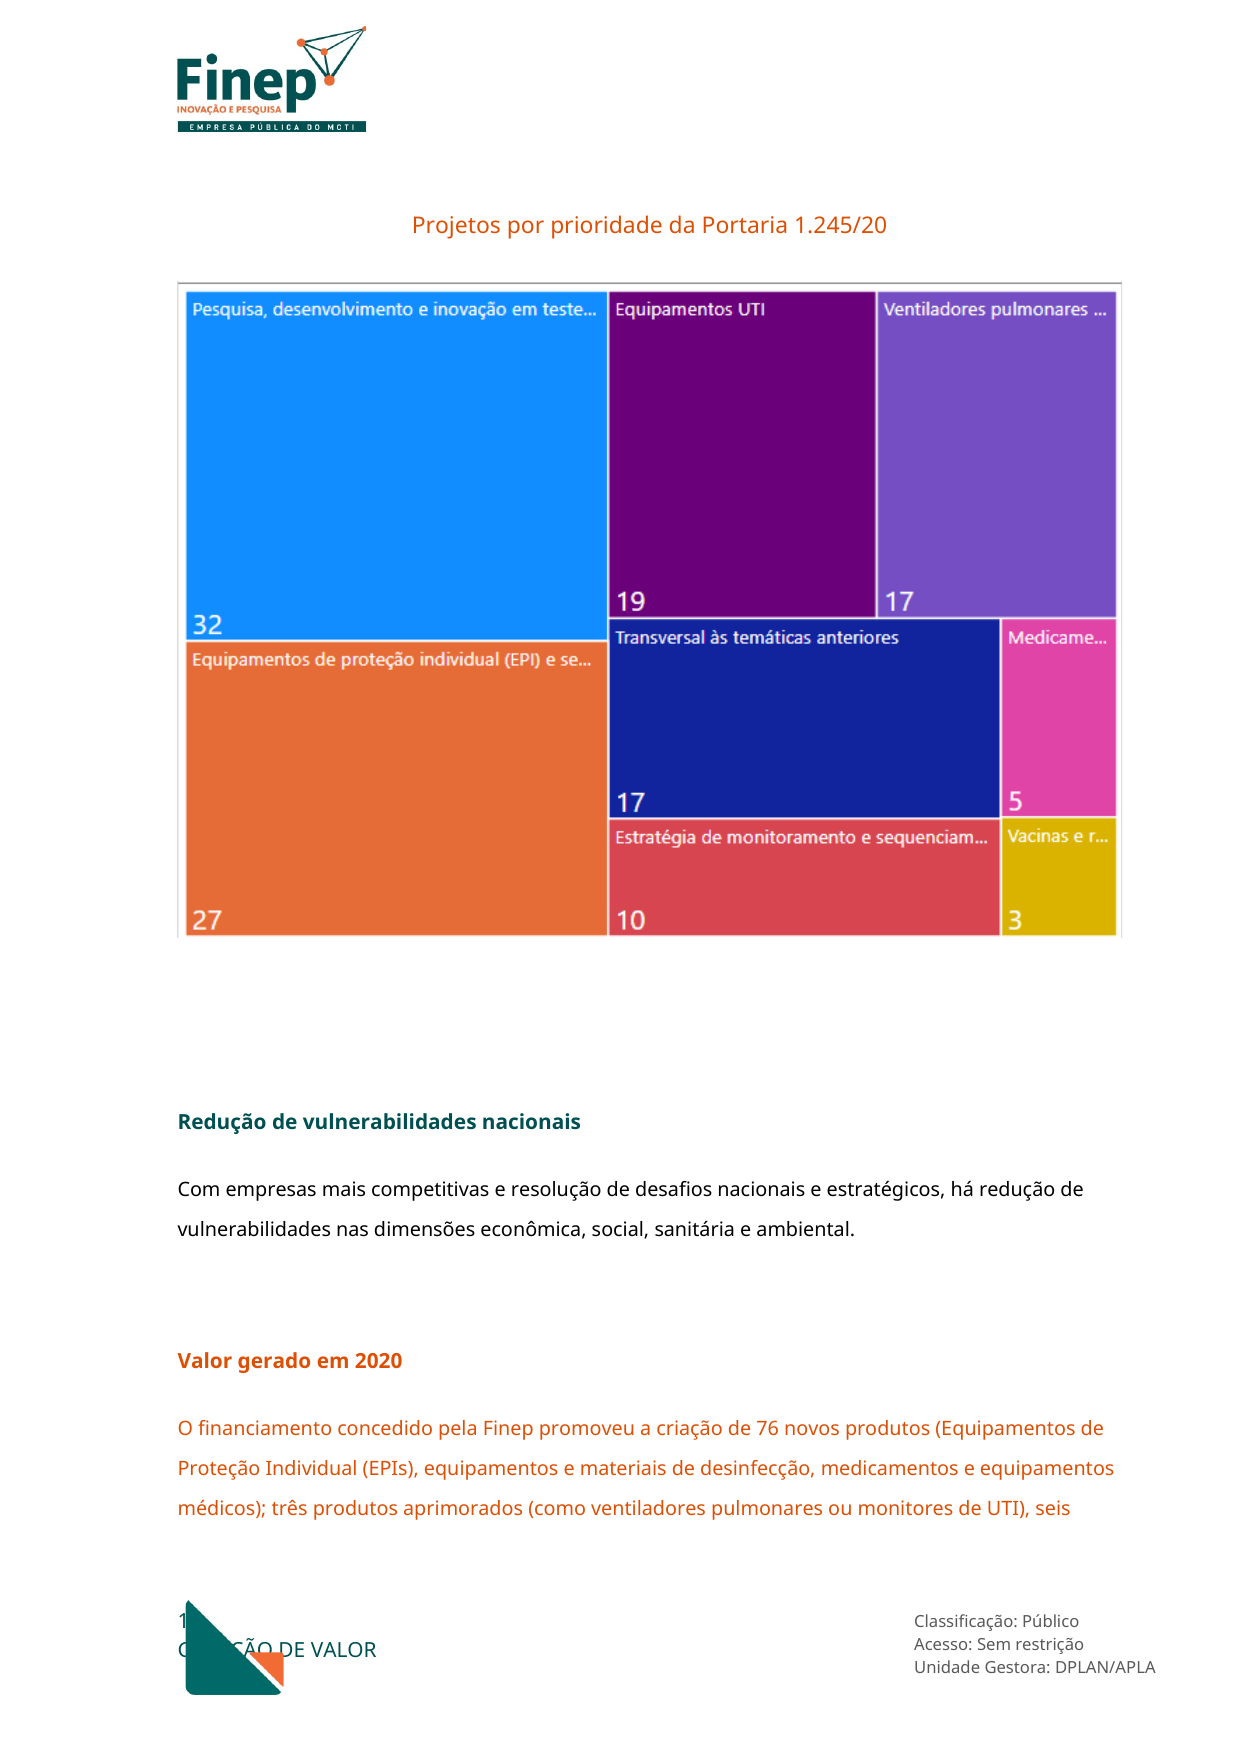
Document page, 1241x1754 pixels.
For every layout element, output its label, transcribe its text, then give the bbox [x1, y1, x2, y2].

text Projetos por prioridade da Portaria 1.245/20 [177, 209, 1122, 240]
text O financiamento concedido pela Finep promoveu a criação de 76 novos produtos (Equipamentos de Proteção Individual (EPIs), equipamentos e materiais de desinfecção, medicamentos e equipamentos médicos); três produtos aprimorados (como ventiladores pulmonares ou monitores de UTI), seis [177, 1414, 1122, 1522]
text Com empresas mais competitivas e resolução de desafios nacionais e estratégicos, há redução de vulnerabilidades nas dimensões econômica, social, sanitária e ambiental. [177, 1175, 1122, 1242]
text Valor gerado em 2020 [177, 1346, 1122, 1375]
text Redução de vulnerabilidades nacionais [177, 1107, 1122, 1136]
